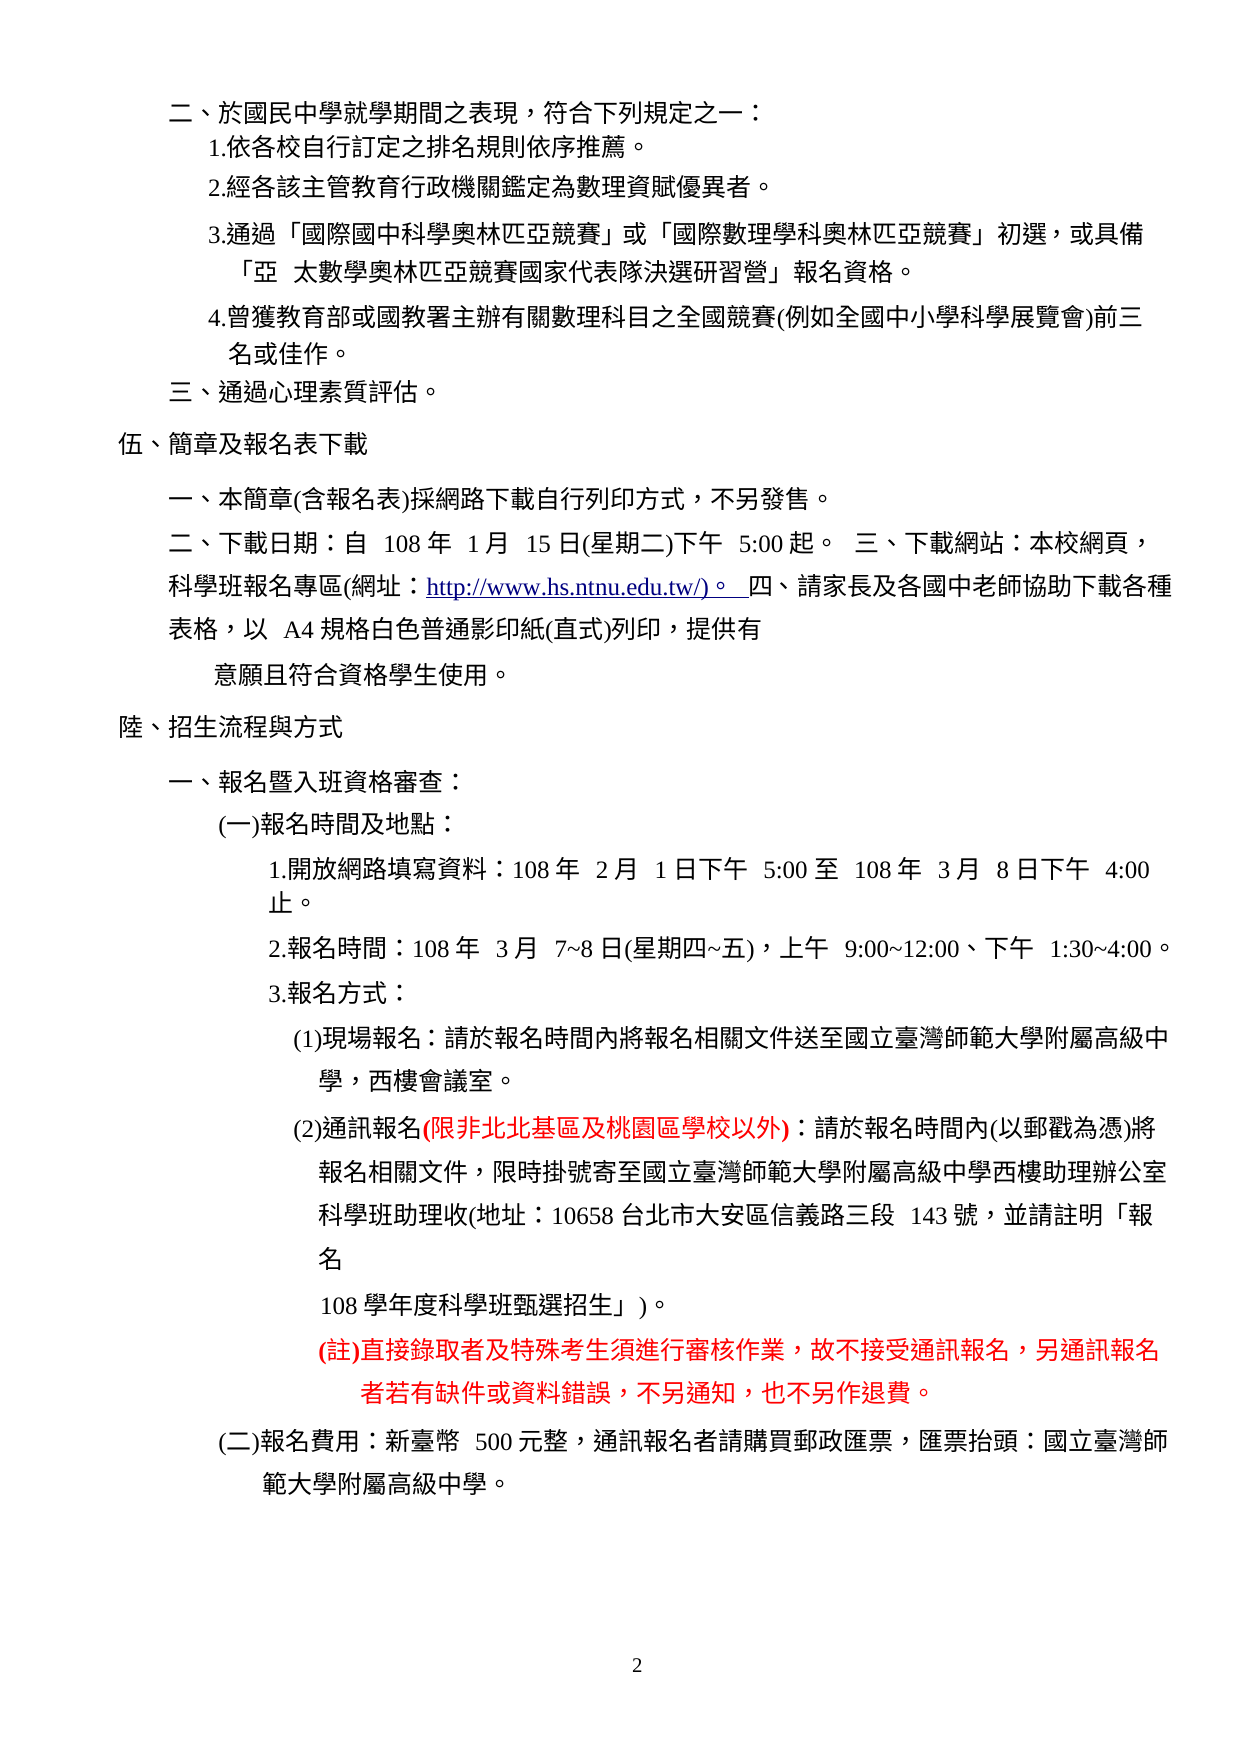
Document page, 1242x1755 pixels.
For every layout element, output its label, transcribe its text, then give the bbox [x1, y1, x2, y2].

text 108 學年度科學班甄選招生」)。 [313, 1288, 679, 1322]
text 二、於國民中學就學期間之表現，符合下列規定之一： [168, 92, 1181, 127]
text (1)現場報名：請於報名時間內將報名相關文件送至國立臺灣師範大學附屬高級中 學，西樓會議室。 [293, 1020, 1176, 1097]
text (一)報名時間及地點： [218, 807, 1181, 841]
text 1.依各校自行訂定之排名規則依序推薦。 [208, 130, 1181, 164]
text 2.報名時間：108 年 3 月 7~8 日(星期四~五)，上午 9:00~12:00、下午 1:30~4:00。 [268, 930, 1181, 964]
text 2.經各該主管教育行政機關鑑定為數理資賦優異者。 [208, 170, 1181, 204]
text 一、報名暨入班資格審查： [168, 761, 1181, 795]
text 3.通過「國際國中科學奧林匹亞競賽」或「國際數理學科奧林匹亞競賽」初選，或具備「亞 太數學奧林匹亞競賽國家代表隊決選研習營」報名資格。 [208, 213, 1176, 288]
text (註)直接錄取者及特殊考生須進行審核作業，故不接受通訊報名，另通訊報名 者若有缺件或資料錯誤，不另通知，也不另作退費。 [318, 1333, 1170, 1410]
text (2)通訊報名(限非北北基區及桃園區學校以外)：請於報名時間內(以郵戳為憑)將 報名相關文件，限時掛號寄至國立臺灣師範大學附屬高級中學西樓助理辦公室 科學班助理收(地址：10658 台北市大安區信義路三段 143 號，並請註明「報名 [293, 1111, 1176, 1276]
text 1.開放網路填寫資料：108 年 2 月 1 日下午 5:00 至 108 年 3 月 8 日下午 4:00 止。 [268, 851, 1181, 919]
text 二、下載日期：自 108 年 1 月 15 日(星期二)下午 5:00 起。 三、下載網站：本校網頁，科學班報名專區(網址：http://www.hs.ntnu.edu.tw/)。 四、請家長及各國中老師協助下載各種表格，以 A4 規格白色普通影印紙(直式)列印，提供有 [168, 525, 1176, 646]
text 一、本簡章(含報名表)採網路下載自行列印方式，不另發售。 [168, 480, 1181, 514]
text (二)報名費用：新臺幣 500 元整，通訊報名者請購買郵政匯票，匯票抬頭：國立臺灣師 範大學附屬高級中學。 [218, 1424, 1169, 1501]
text 3.報名方式： [268, 975, 1181, 1009]
text 4.曾獲教育部或國教署主辦有關數理科目之全國競賽(例如全國中小學科學展覽會)前三 名或佳作。 [208, 296, 1152, 371]
text 意願且符合資格學生使用。 陸、招生流程與方式 [118, 658, 522, 743]
text 三、通過心理素質評估。 伍、簡章及報名表下載 [118, 374, 452, 461]
